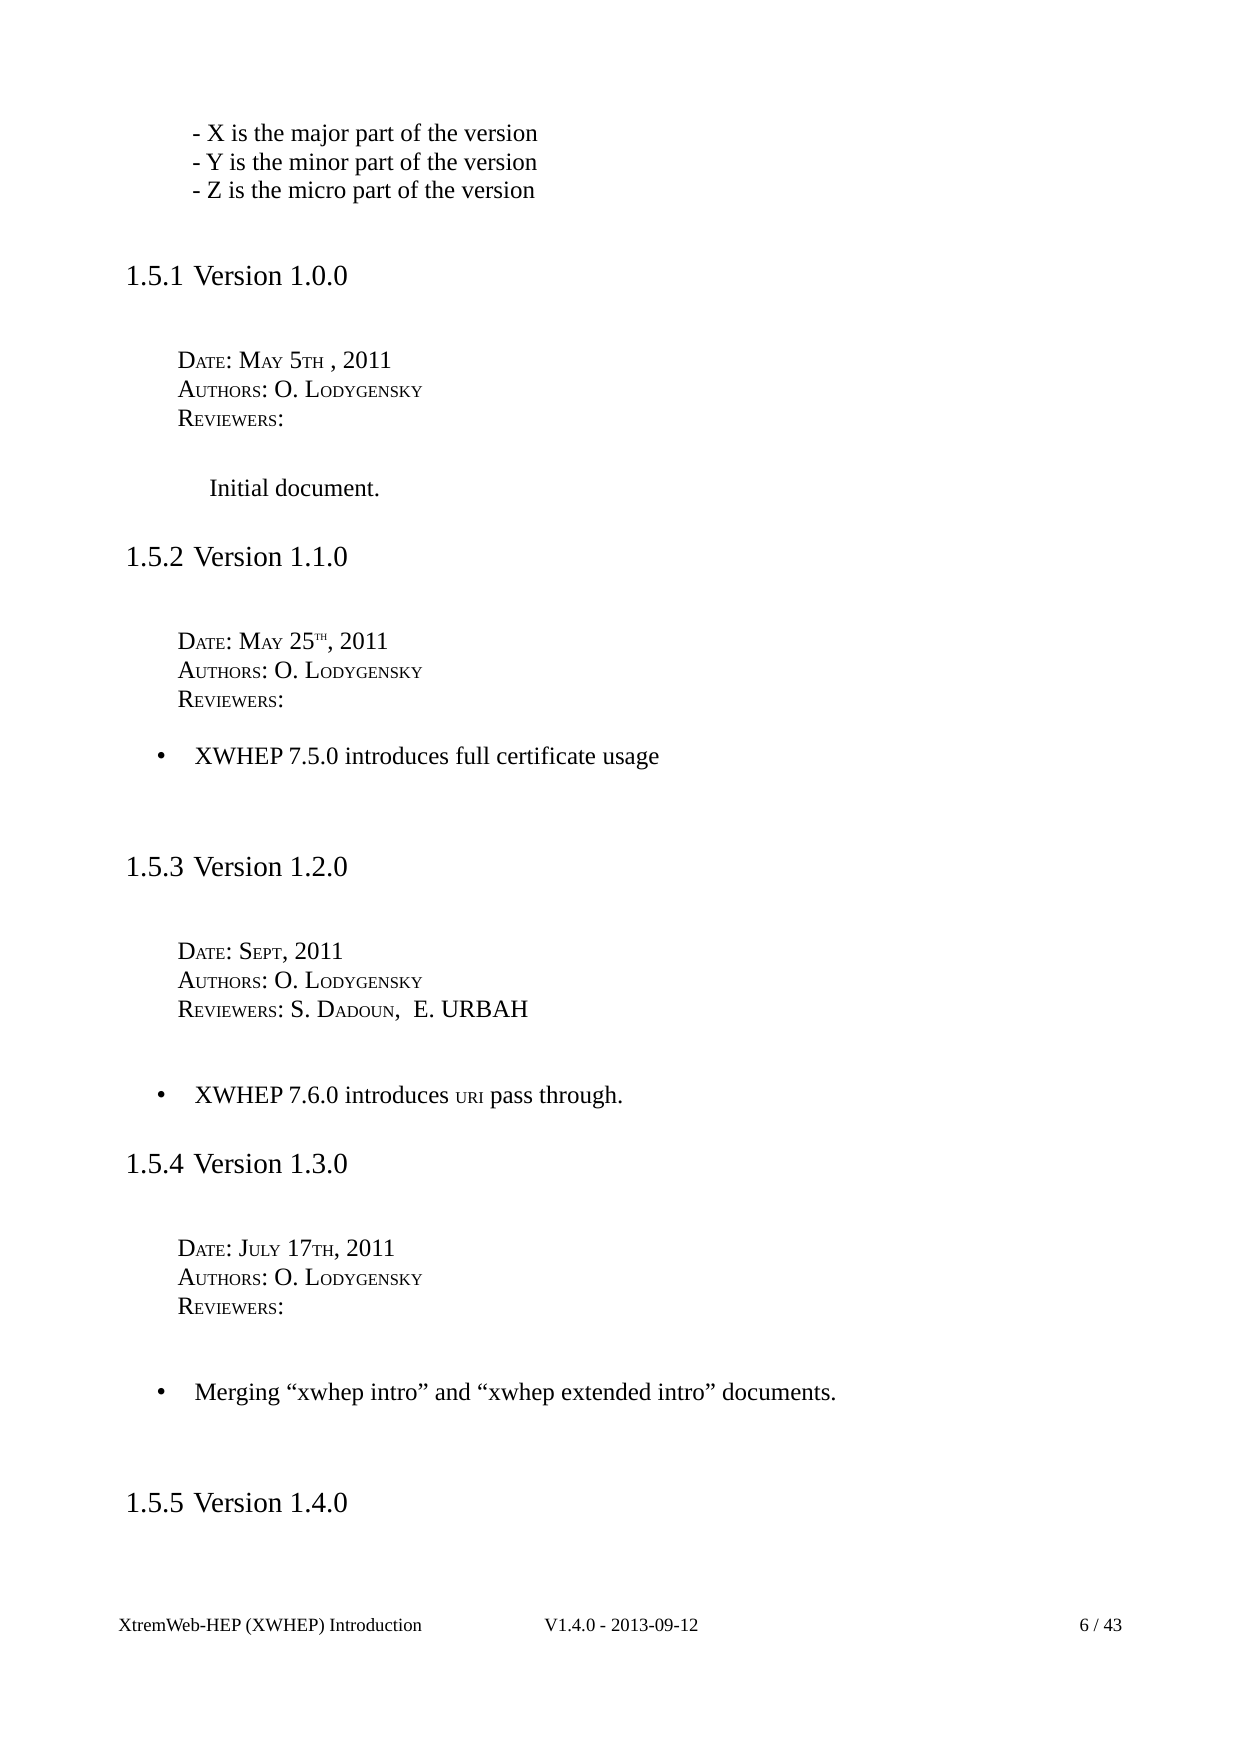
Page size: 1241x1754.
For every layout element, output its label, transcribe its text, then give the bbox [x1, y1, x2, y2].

text Reviewers: [177, 1291, 1122, 1320]
list XWHEP 7.6.0 introduces uri pass through. [157, 1080, 1122, 1109]
subtitle Version 1.4.0 [118, 1485, 1122, 1518]
text Date: July 17th, 2011 [177, 1233, 1122, 1262]
subtitle Version 1.0.0 [118, 258, 1122, 292]
text Reviewers: [177, 684, 1122, 713]
list XWHEP 7.5.0 introduces full certificate usage [157, 741, 1122, 770]
text Authors: O. Lodygensky [177, 374, 1122, 403]
text Date: May 5th , 2011 [177, 345, 1122, 374]
subtitle Version 1.1.0 [118, 539, 1122, 573]
text Reviewers: S. Dadoun, E. URBAH [177, 994, 1122, 1022]
text Authors: O. Lodygensky [177, 655, 1122, 684]
text - Z is the micro part of the version [118, 176, 1122, 204]
list Merging “xwhep intro” and “xwhep extended intro” documents. [157, 1377, 1122, 1406]
subtitle Version 1.3.0 [118, 1146, 1122, 1180]
text Initial document. [209, 473, 1035, 502]
subtitle Version 1.2.0 [118, 849, 1122, 882]
text Date: May 25th, 2011 [177, 626, 1122, 655]
text Authors: O. Lodygensky [177, 965, 1122, 994]
text - Y is the minor part of the version [118, 147, 1122, 176]
text Authors: O. Lodygensky [177, 1262, 1122, 1291]
text Date: Sept, 2011 [177, 936, 1122, 965]
text - X is the major part of the version [118, 118, 1122, 147]
text Reviewers: [177, 403, 1122, 432]
